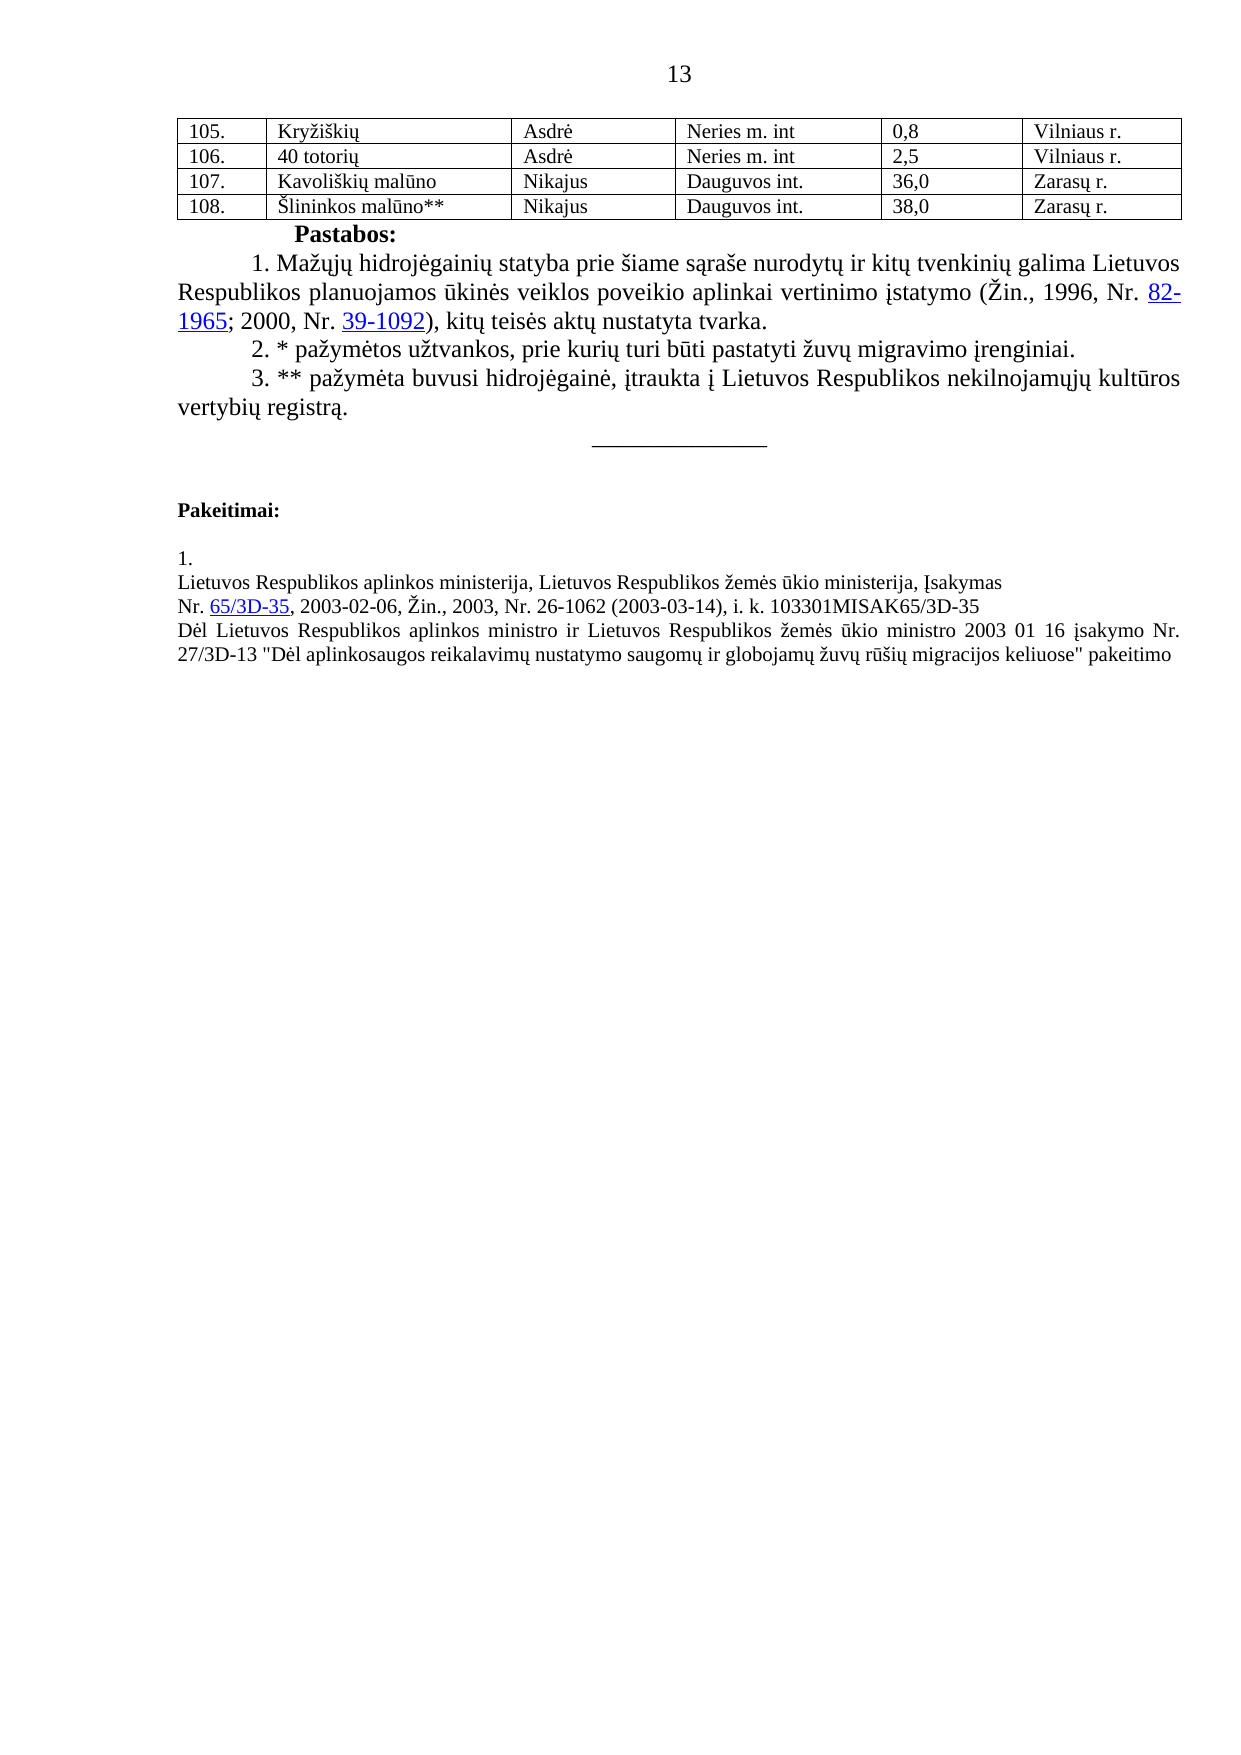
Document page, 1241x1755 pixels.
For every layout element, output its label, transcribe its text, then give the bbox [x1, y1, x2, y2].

text 1. Mažųjų hidrojėgainių statyba prie šiame sąraše nurodytų ir kitų tvenkinių galima Lietuvos Respublikos planuojamos ūkinės veiklos poveikio aplinkai vertinimo įstatymo (Žin., 1996, Nr. 82-1965; 2000, Nr. 39-1092), kitų teisės aktų nustatyta tvarka. [177, 248, 1181, 334]
table_cell 38,0 [882, 195, 1022, 218]
table_cell Nikajus [512, 169, 675, 193]
table_cell 106. [178, 144, 266, 168]
table_cell Kryžiškių [267, 119, 511, 143]
table_cell 2,5 [882, 144, 1022, 168]
table_cell 36,0 [882, 169, 1022, 193]
table_cell 105. [178, 119, 266, 143]
text 2. * pažymėtos užtvankos, prie kurių turi būti pastatyti žuvų migravimo įrenginiai. [177, 334, 1181, 363]
table_cell 107. [178, 169, 266, 193]
table_cell Nikajus [512, 195, 675, 218]
table_cell Dauguvos int. [676, 195, 881, 218]
table_cell 0,8 [882, 119, 1022, 143]
table_cell Neries m. int [676, 144, 881, 168]
table_cell 40 totorių [267, 144, 511, 168]
text 3. ** pažymėta buvusi hidrojėgainė, įtraukta į Lietuvos Respublikos nekilnojamųjų kultūros vertybių registrą. [177, 363, 1181, 421]
table_cell Zarasų r. [1023, 169, 1181, 193]
text Pastabos: [177, 220, 1181, 248]
text ______________ [177, 421, 1181, 449]
table_cell Neries m. int [676, 119, 881, 143]
table_cell Asdrė [512, 119, 675, 143]
text Dėl Lietuvos Respublikos aplinkos ministro ir Lietuvos Respublikos žemės ūkio ministro 2003 01 16 įsakymo Nr. 27/3D-13 "Dėl aplinkosaugos reikalavimų nustatymo saugomų ir globojamų žuvų rūšių migracijos keliuose" pakeitimo [177, 618, 1181, 666]
text 1. [177, 546, 1181, 570]
text Lietuvos Respublikos aplinkos ministerija, Lietuvos Respublikos žemės ūkio ministerija, Įsakymas [177, 570, 1181, 594]
table_cell Vilniaus r. [1023, 119, 1181, 143]
table_cell Asdrė [512, 144, 675, 168]
table_cell Dauguvos int. [676, 169, 881, 193]
table_cell Kavoliškių malūno [267, 169, 511, 193]
table_cell Šlininkos malūno** [267, 195, 511, 218]
table_cell 108. [178, 195, 266, 218]
text Nr. 65/3D-35, 2003-02-06, Žin., 2003, Nr. 26-1062 (2003-03-14), i. k. 103301MISAK65/3D-35 [177, 594, 1181, 618]
table_cell Vilniaus r. [1023, 144, 1181, 168]
table_cell Zarasų r. [1023, 195, 1181, 218]
text Pakeitimai: [177, 498, 1181, 522]
